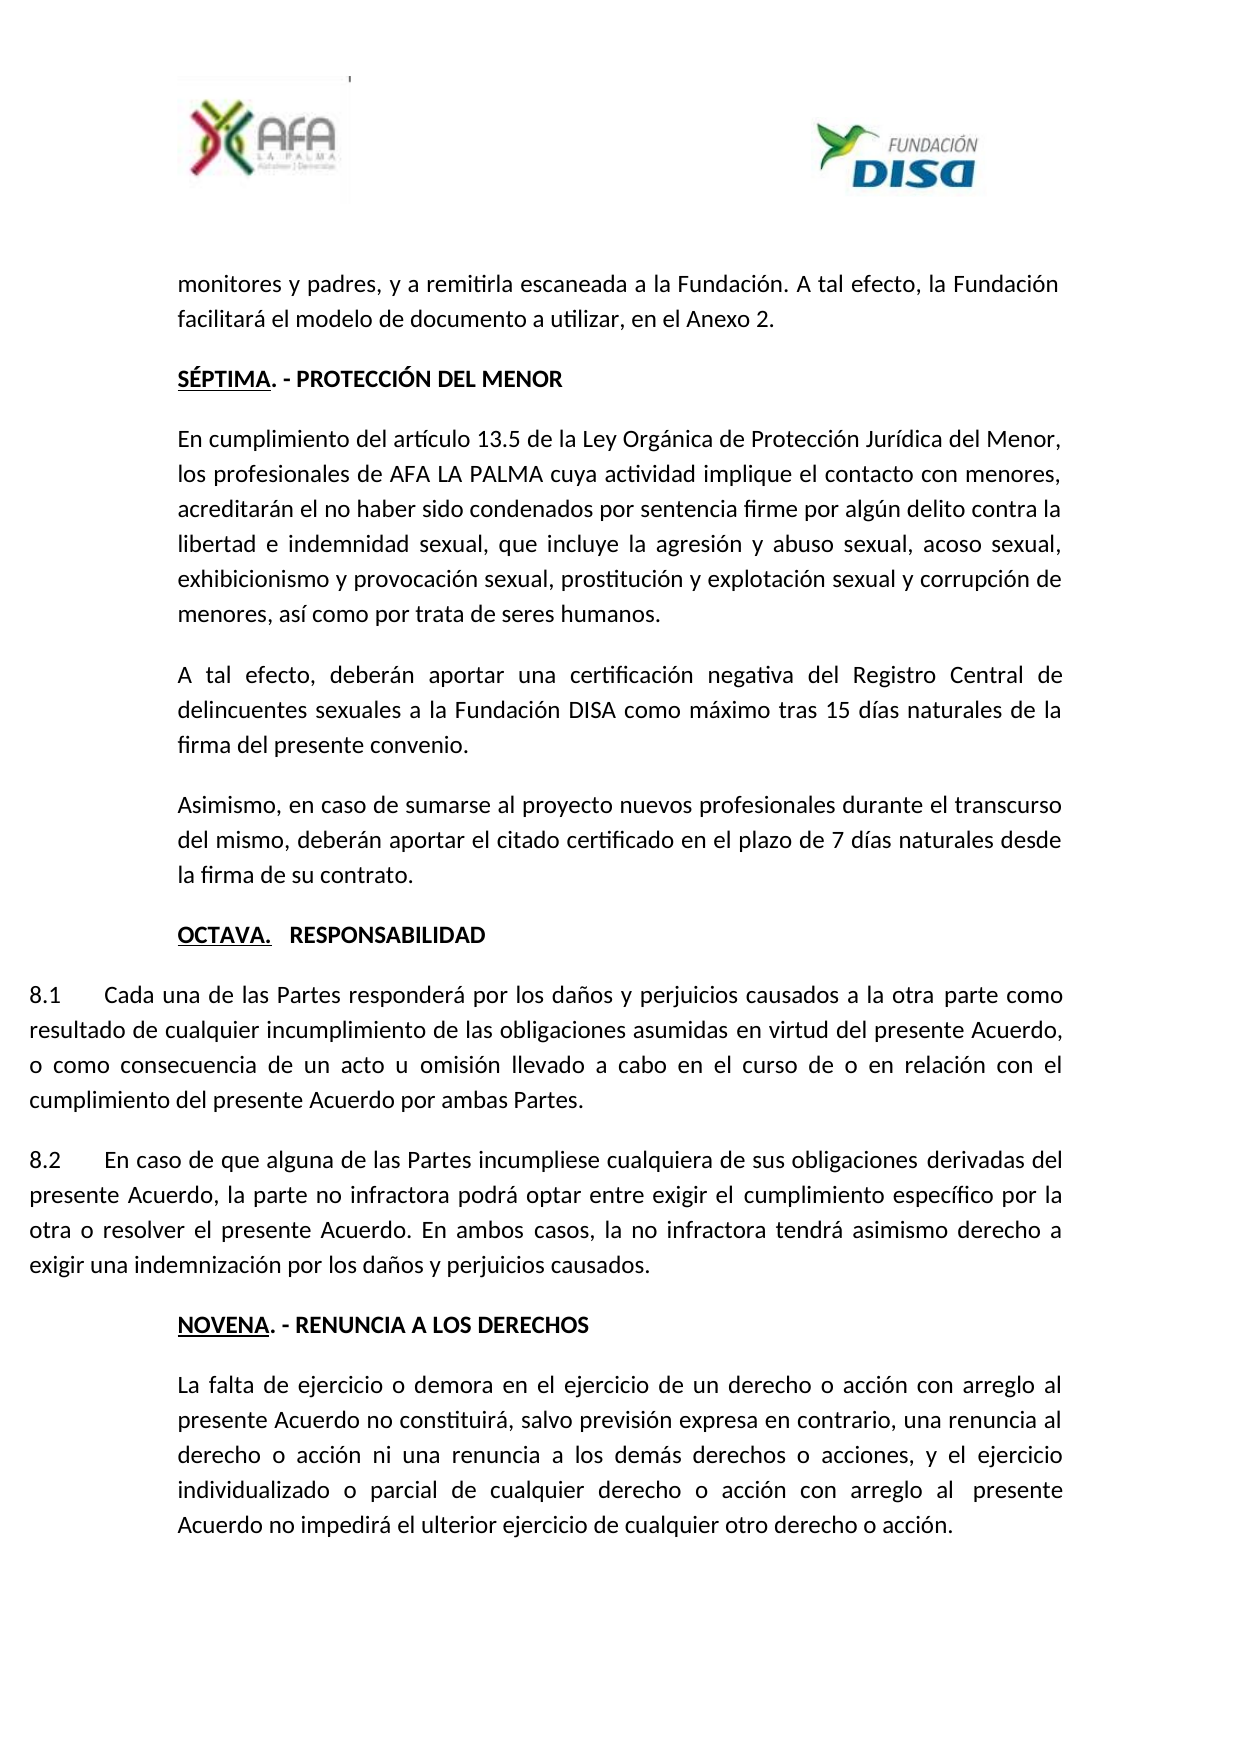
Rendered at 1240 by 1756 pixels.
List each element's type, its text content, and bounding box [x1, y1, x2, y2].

text monitores y padres, y a remitirla escaneada a la Fundación. A tal efecto, la Fundación facilitará el modelo de documento a utilizar, en el Anexo 2. [177, 268, 1101, 334]
subtitle SÉPTIMA. - PROTECCIÓN DEL MENOR [177, 363, 1192, 394]
subtitle OCTAVA. RESPONSABILIDAD [177, 919, 1192, 949]
list Cada una de las Partes responderá por los daños y perjuicios causados a la otra parte como resultado de cualquier incumplimiento de las obligaciones asumidas en virtud del presente Acuerdo, o como consecuencia de un acto u omisión llevado a cabo en el curso de o en relación con el cumplimiento del presente Acuerdo por ambas Partes. [29, 979, 1063, 1114]
text A tal efecto, deberán aportar una certificación negativa del Registro Central de delincuentes sexuales a la Fundación DISA como máximo tras 15 días naturales de la firma del presente convenio. [177, 659, 1063, 759]
subtitle NOVENA. - RENUNCIA A LOS DERECHOS [177, 1309, 1192, 1339]
text La falta de ejercicio o demora en el ejercicio de un derecho o acción con arreglo al presente Acuerdo no constituirá, salvo previsión expresa en contrario, una renuncia al derecho o acción ni una renuncia a los demás derechos o acciones, y el ejercicio individualizado o parcial de cualquier derecho o acción con arreglo al presente Acuerdo no impedirá el ulterior ejercicio de cualquier otro derecho o acción. [177, 1369, 1063, 1539]
text En cumplimiento del artículo 13.5 de la Ley Orgánica de Protección Jurídica del Menor, los profesionales de AFA LA PALMA cuya actividad implique el contacto con menores, acreditarán el no haber sido condenados por sentencia firme por algún delito contra la libertad e indemnidad sexual, que incluye la agresión y abuso sexual, acoso sexual, exhibicionismo y provocación sexual, prostitución y explotación sexual y corrupción de menores, así como por trata de seres humanos. [177, 424, 1063, 629]
text Asimismo, en caso de sumarse al proyecto nuevos profesionales durante el transcurso del mismo, deberán aportar el citado certificado en el plazo de 7 días naturales desde la firma de su contrato. [177, 789, 1063, 889]
list En caso de que alguna de las Partes incumpliese cualquiera de sus obligaciones derivadas del presente Acuerdo, la parte no infractora podrá optar entre exigir el cumplimiento específico por la otra o resolver el presente Acuerdo. En ambos casos, la no infractora tendrá asimismo derecho a exigir una indemnización por los daños y perjuicios causados. [29, 1144, 1063, 1279]
